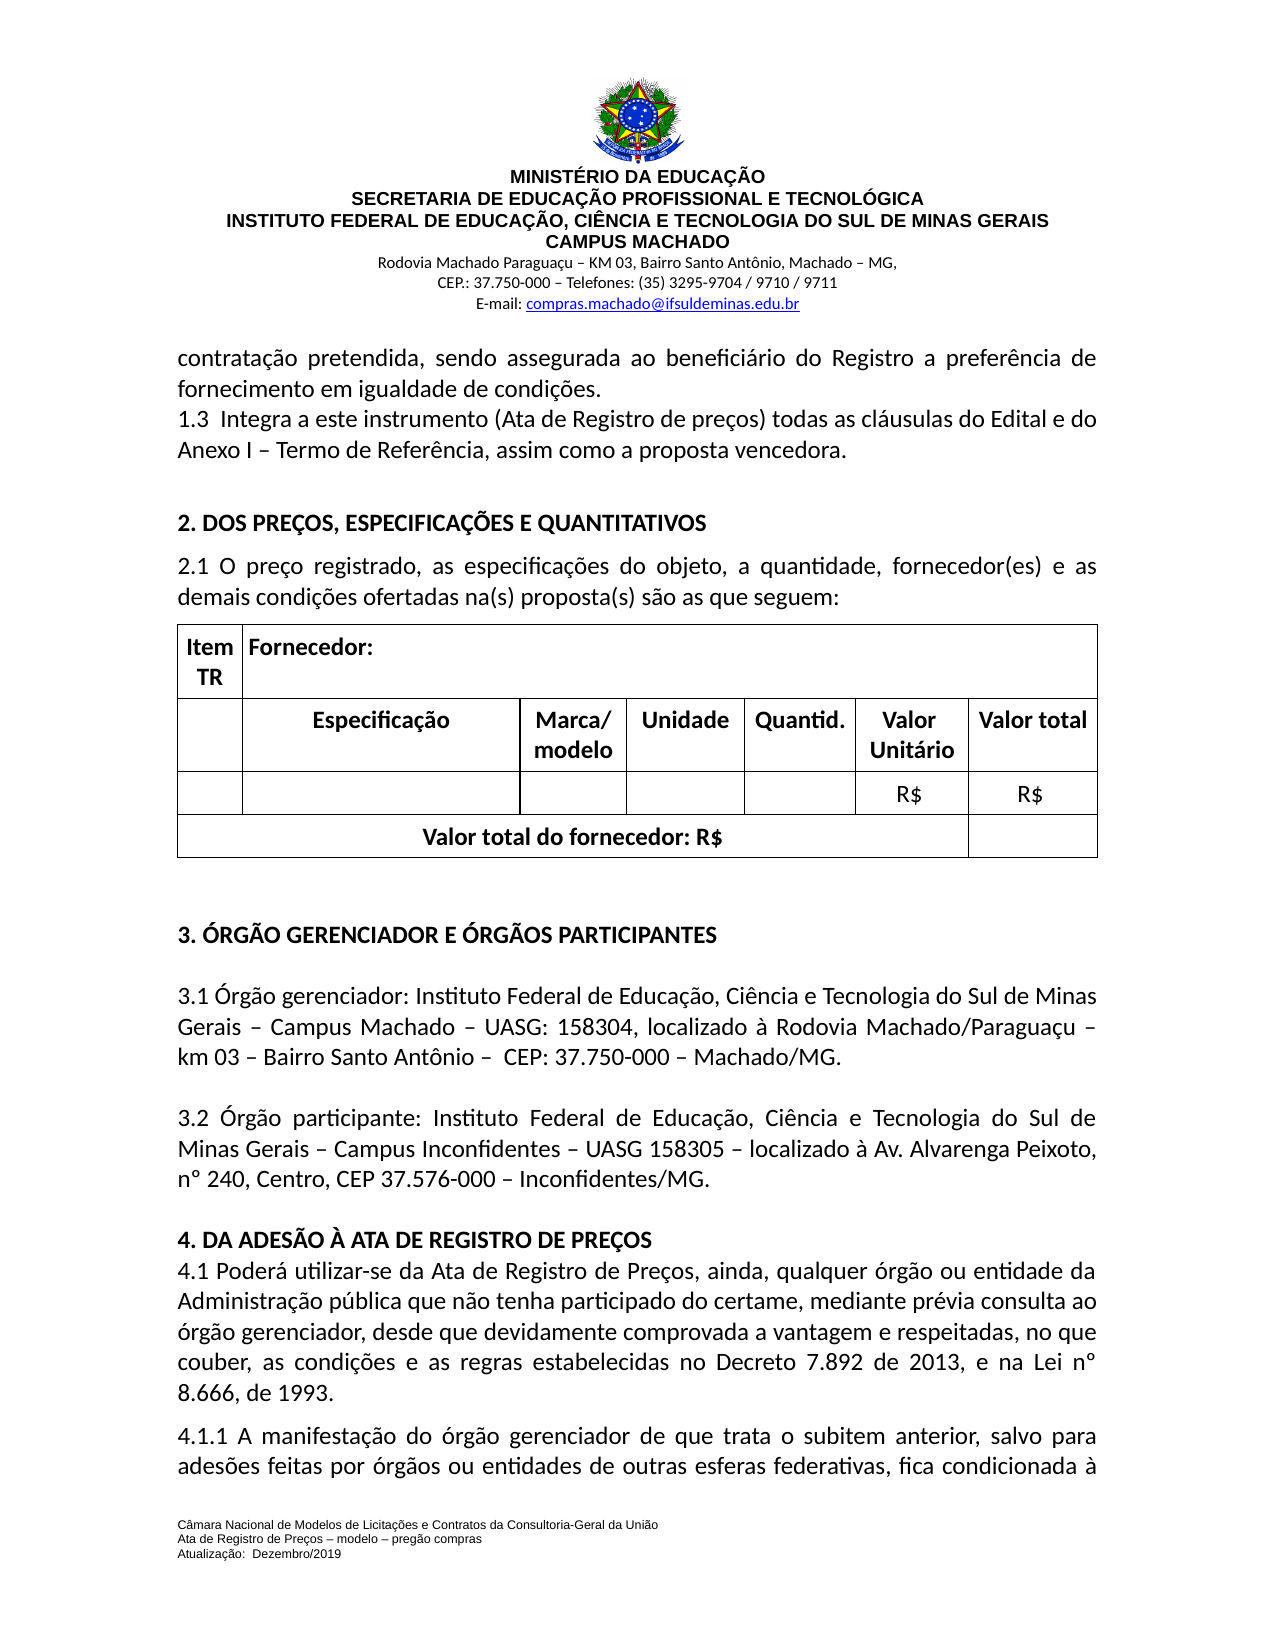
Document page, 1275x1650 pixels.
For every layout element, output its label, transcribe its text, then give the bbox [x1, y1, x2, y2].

table_cell [178, 772, 242, 814]
text 3. ÓRGÃO GERENCIADOR E ÓRGÃOS PARTICIPANTES [177, 919, 1098, 949]
table_cell Especificação [243, 699, 519, 771]
table_cell Valor total do fornecedor: R$ [178, 815, 968, 857]
table_cell [243, 772, 519, 814]
table_cell [627, 772, 744, 814]
table_cell R$ [969, 772, 1097, 814]
picture [588, 75, 687, 165]
text contratação pretendida, sendo assegurada ao beneficiário do Registro a preferência de fornecimento em igualdade de condições. [177, 342, 1098, 403]
list 2. DOS PREÇOS, ESPECIFICAÇÕES E QUANTITATIVOS [177, 507, 1098, 538]
text 4.1 Poderá utilizar-se da Ata de Registro de Preços, ainda, qualquer órgão ou entidade da Administração pública que não tenha participado do certame, mediante prévia consulta ao órgão gerenciador, desde que devidamente comprovada a vantagem e respeitadas, no que couber, as condições e as regras estabelecidas no Decreto 7.892 de 2013, e na Lei nº 8.666, de 1993. [177, 1255, 1098, 1407]
table_cell R$ [856, 772, 968, 814]
table_cell [969, 815, 1097, 857]
text 3.1 Órgão gerenciador: Instituto Federal de Educação, Ciência e Tecnologia do Sul de Minas Gerais – Campus Machado – UASG: 158304, localizado à Rodovia Machado/Paraguaçu – km 03 – Bairro Santo Antônio – CEP: 37.750-000 – Machado/MG. [177, 980, 1098, 1072]
list 4.1.1 A manifestação do órgão gerenciador de que trata o subitem anterior, salvo para adesões feitas por órgãos ou entidades de outras esferas federativas, fica condicionada à [177, 1420, 1098, 1481]
table_cell [178, 699, 242, 771]
text 4. DA ADESÃO À ATA DE REGISTRO DE PREÇOS [177, 1224, 1098, 1255]
table_cell Quantid. [745, 699, 855, 771]
table_cell [521, 772, 626, 814]
text 3.2 Órgão participante: Instituto Federal de Educação, Ciência e Tecnologia do Sul de Minas Gerais – Campus Inconfidentes – UASG 158305 – localizado à Av. Alvarenga Peixoto, nº 240, Centro, CEP 37.576-000 – Inconfidentes/MG. [177, 1102, 1098, 1194]
text 1.3 Integra a este instrumento (Ata de Registro de preços) todas as cláusulas do Edital e do Anexo I – Termo de Referência, assim como a proposta vencedora. [177, 403, 1098, 464]
table_cell Valor Unitário [856, 699, 968, 771]
table_cell [745, 772, 855, 814]
list 2.1 O preço registrado, as especificações do objeto, a quantidade, fornecedor(es) e as demais condições ofertadas na(s) proposta(s) são as que seguem: [177, 550, 1098, 611]
table_header Item TR [178, 625, 242, 697]
table_cell Valor total [969, 699, 1097, 771]
table_cell Marca/ modelo [521, 699, 626, 771]
table_header Fornecedor: [243, 625, 1097, 697]
table_cell Unidade [627, 699, 744, 771]
